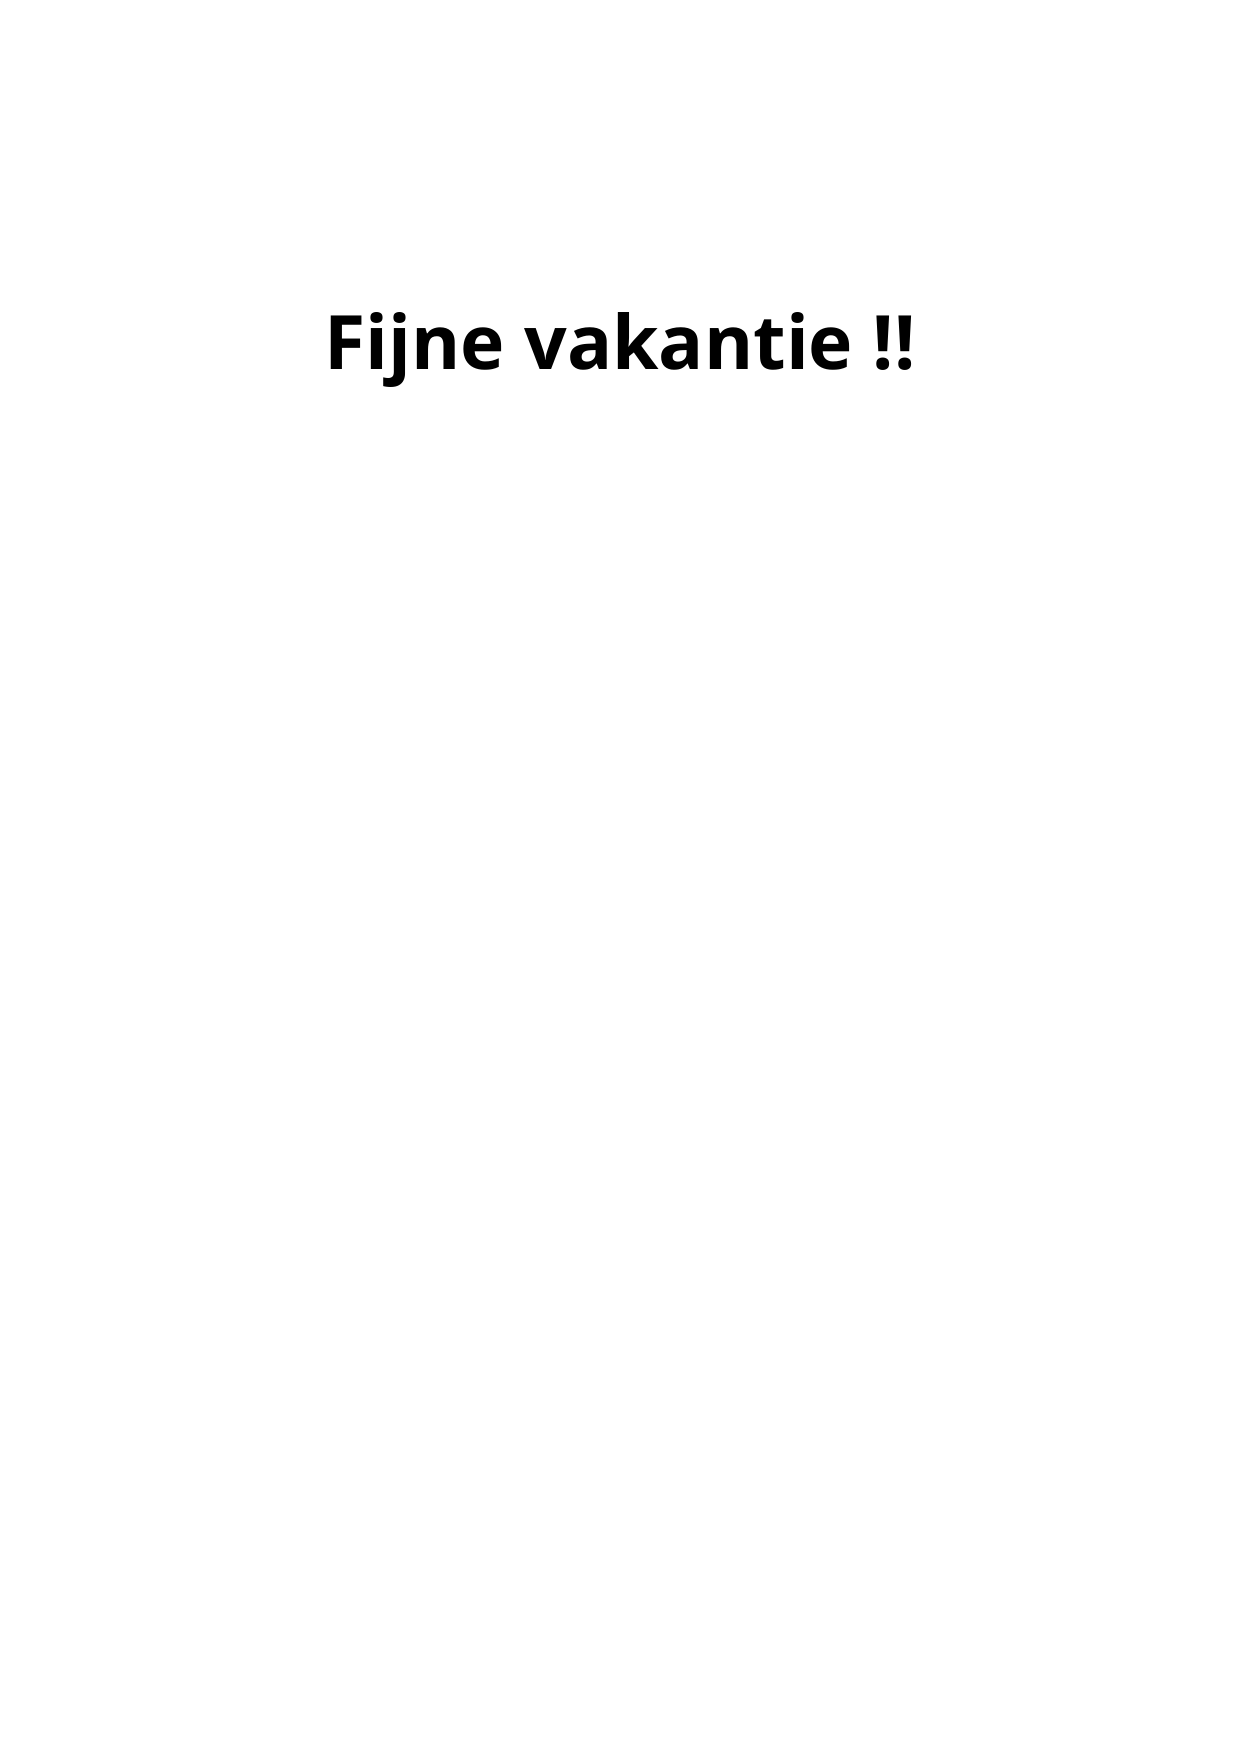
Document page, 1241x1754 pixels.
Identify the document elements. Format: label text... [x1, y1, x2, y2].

text Fijne vakantie !! [148, 289, 1093, 392]
